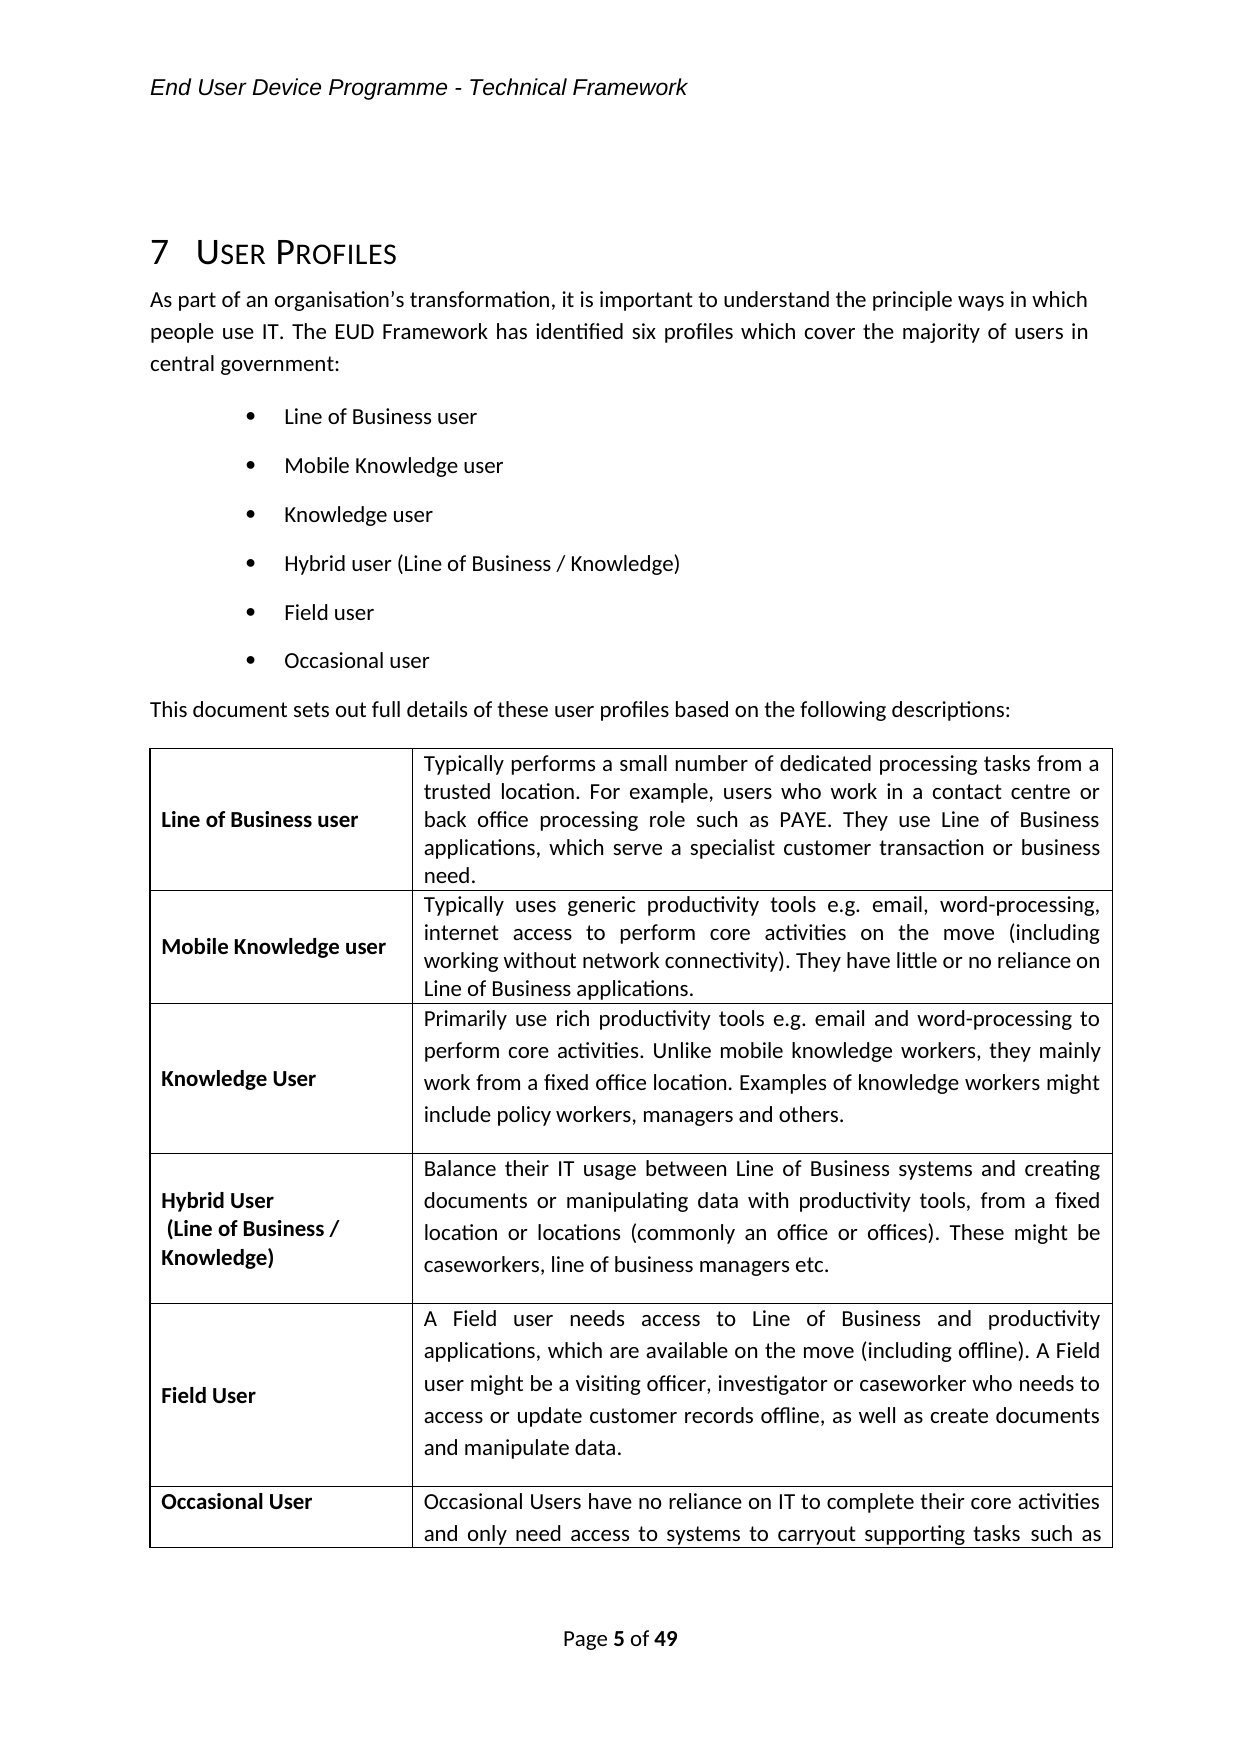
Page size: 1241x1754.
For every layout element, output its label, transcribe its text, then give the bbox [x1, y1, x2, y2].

table_cell Balance their IT usage between Line of Business systems and creating documents or manipulating data with productivity tools, from a fixed location or locations (commonly an office or offices). These might be caseworkers, line of business managers etc. [413, 1154, 1112, 1303]
table_cell Primarily use rich productivity tools e.g. email and word-processing to perform core activities. Unlike mobile knowledge workers, they mainly work from a fixed office location. Examples of knowledge workers might include policy workers, managers and others. [413, 1004, 1112, 1153]
table_header Typically performs a small number of dedicated processing tasks from a trusted location. For example, users who work in a contact centre or back office processing role such as PAYE. They use Line of Business applications, which serve a specialist customer transaction or business need. [413, 749, 1112, 889]
table_cell Hybrid User (Line of Business / Knowledge) [151, 1154, 412, 1303]
table_cell Mobile Knowledge user [151, 891, 412, 1003]
list Occasional user [247, 646, 1090, 674]
table_cell Occasional Users have no reliance on IT to complete their core activities and only need access to systems to carryout supporting tasks such as [413, 1487, 1112, 1547]
table_cell Field User [151, 1304, 412, 1486]
text This document sets out full details of these user profiles based on the following descriptions: [150, 695, 1090, 723]
table_cell A Field user needs access to Line of Business and productivity applications, which are available on the move (including offline). A Field user might be a visiting officer, investigator or caseworker who needs to access or update customer records offline, as well as create documents and manipulate data. [413, 1304, 1112, 1486]
list Field user [247, 598, 1090, 626]
subtitle User Profiles [150, 228, 1090, 274]
list Mobile Knowledge user [247, 451, 1090, 479]
table_cell Knowledge User [151, 1004, 412, 1153]
table_cell Typically uses generic productivity tools e.g. email, word-processing, internet access to perform core activities on the move (including working without network connectivity). They have little or no reliance on Line of Business applications. [413, 891, 1112, 1003]
list Hybrid user (Line of Business / Knowledge) [247, 549, 1090, 577]
list Line of Business user [247, 402, 1090, 430]
list Knowledge user [247, 500, 1090, 528]
table_header Line of Business user [151, 749, 412, 889]
table_cell Occasional User [151, 1487, 412, 1547]
text As part of an organisation’s transformation, it is important to understand the principle ways in which people use IT. The EUD Framework has identified six profiles which cover the majority of users in central government: [150, 285, 1090, 377]
